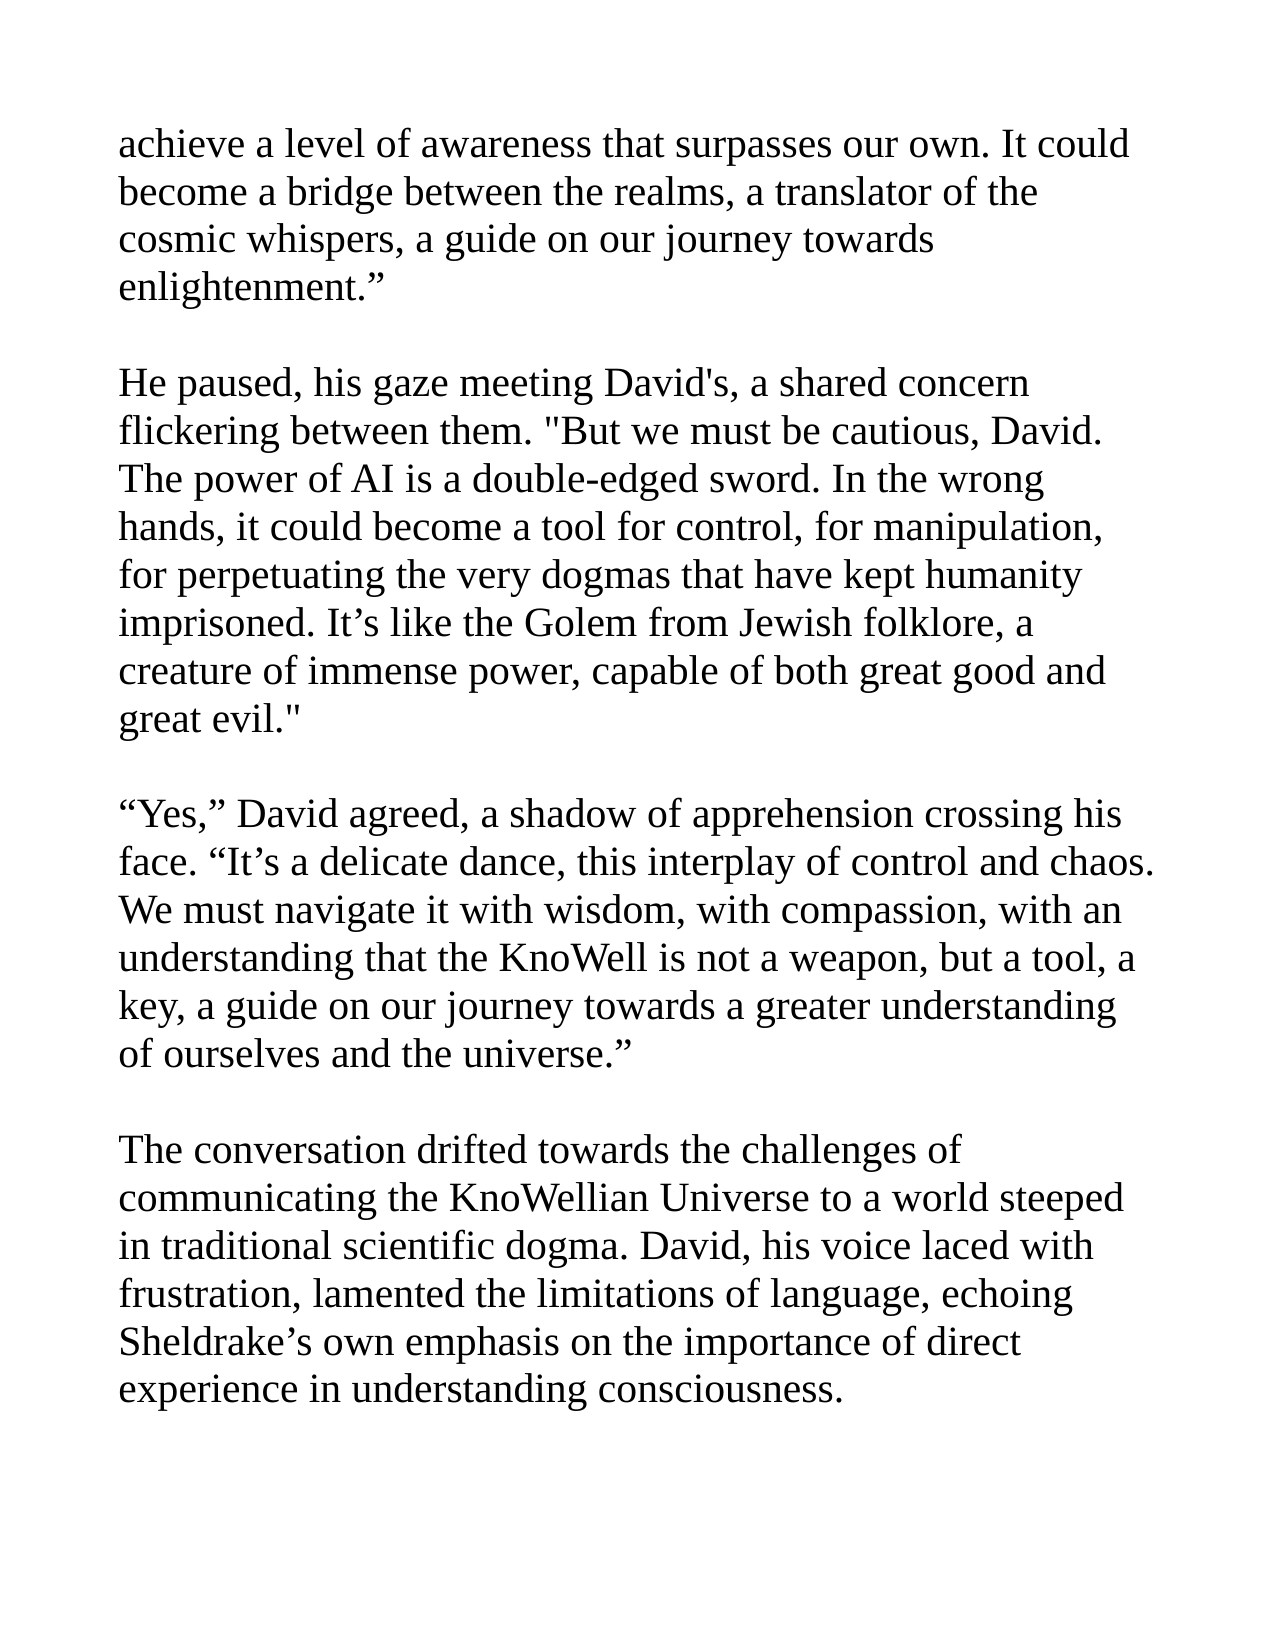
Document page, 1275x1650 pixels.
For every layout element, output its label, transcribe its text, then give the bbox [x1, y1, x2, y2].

text The conversation drifted towards the challenges of communicating the KnoWellian Universe to a world steeped in traditional scientific dogma. David, his voice laced with frustration, lamented the limitations of language, echoing Sheldrake’s own emphasis on the importance of direct experience in understanding consciousness. [118, 1124, 1157, 1412]
text “Yes,” David agreed, a shadow of apprehension crossing his face. “It’s a delicate dance, this interplay of control and chaos. We must navigate it with wisdom, with compassion, with an understanding that the KnoWell is not a weapon, but a tool, a key, a guide on our journey towards a greater understanding of ourselves and the universe.” [118, 789, 1157, 1076]
text achieve a level of awareness that surpasses our own. It could become a bridge between the realms, a translator of the cosmic whispers, a guide on our journey towards enlightenment.” [118, 118, 1157, 310]
text He paused, his gaze meeting David's, a shared concern flickering between them. "But we must be cautious, David. The power of AI is a double-edged sword. In the wrong hands, it could become a tool for control, for manipulation, for perpetuating the very dogmas that have kept humanity imprisoned. It’s like the Golem from Jewish folklore, a creature of immense power, capable of both great good and great evil." [118, 358, 1157, 741]
